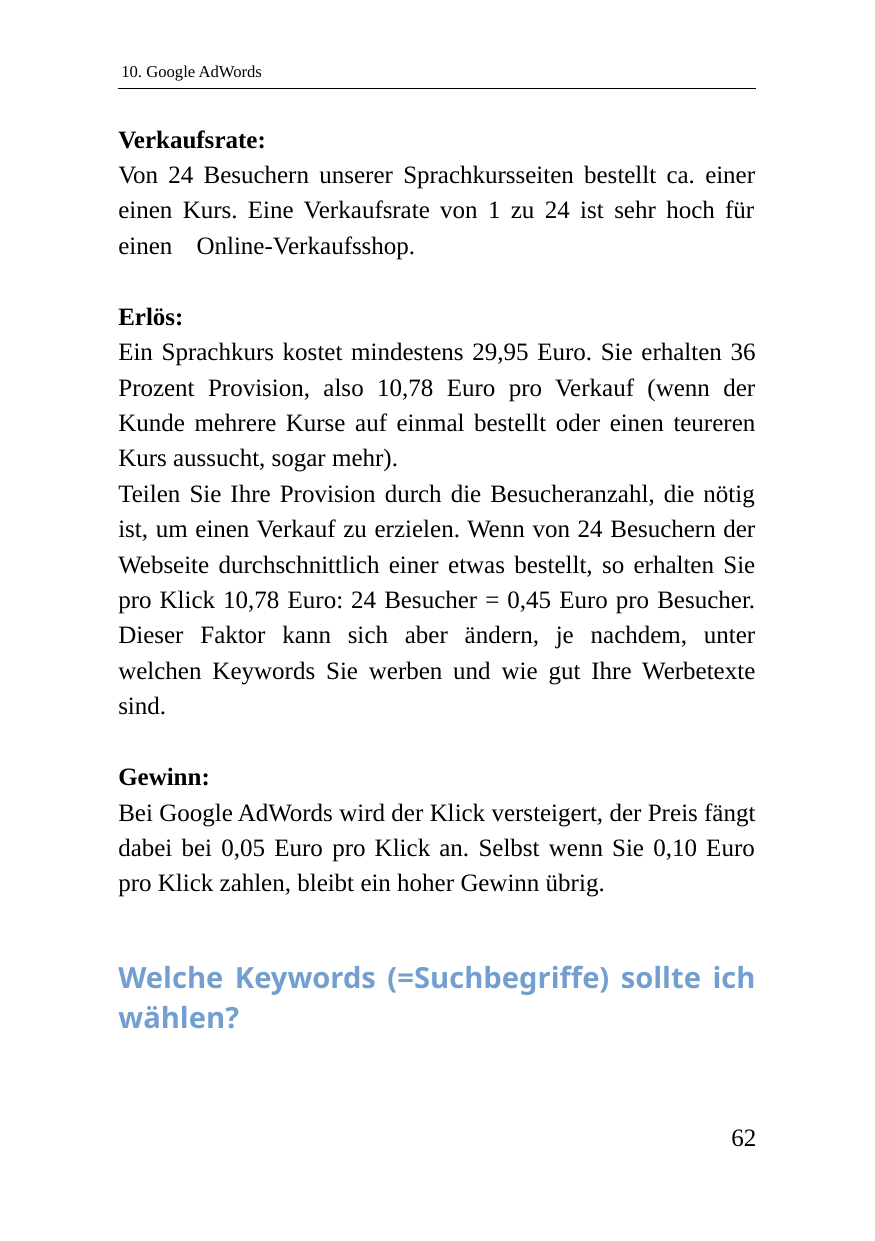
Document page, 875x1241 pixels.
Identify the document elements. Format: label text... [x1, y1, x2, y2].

subtitle Welche Keywords (=Suchbegriffe) sollte ich wählen? [118, 958, 756, 1037]
text Teilen Sie Ihre Provision durch die Besucheranzahl, die nötig ist, um einen Verkauf zu erzielen. Wenn von 24 Besuchern der Webseite durchschnittlich einer etwas bestellt, so erhalten Sie pro Klick 10,78 Euro: 24 Besucher = 0,45 Euro pro Besucher. Dieser Faktor kann sich aber ändern, je nachdem, unter welchen Keywords Sie werben und wie gut Ihre Werbetexte sind. Gewinn: Bei Google AdWords wird der Klick versteigert, der Preis fängt dabei bei 0,05 Euro pro Klick an. Selbst wenn Sie 0,10 Euro pro Klick zahlen, bleibt ein hoher Gewinn übrig. [118, 472, 756, 897]
text Verkaufsrate: Von 24 Besuchern unserer Sprachkursseiten bestellt ca. einer einen Kurs. Eine Verkaufsrate von 1 zu 24 ist sehr hoch für einen Online-Verkaufsshop. Erlös: Ein Sprachkurs kostet mindestens 29,95 Euro. Sie erhalten 36 Prozent Provision, also 10,78 Euro pro Verkauf (wenn der Kunde mehrere Kurse auf einmal bestellt oder einen teureren Kurs aussucht, sogar mehr). [118, 118, 756, 472]
